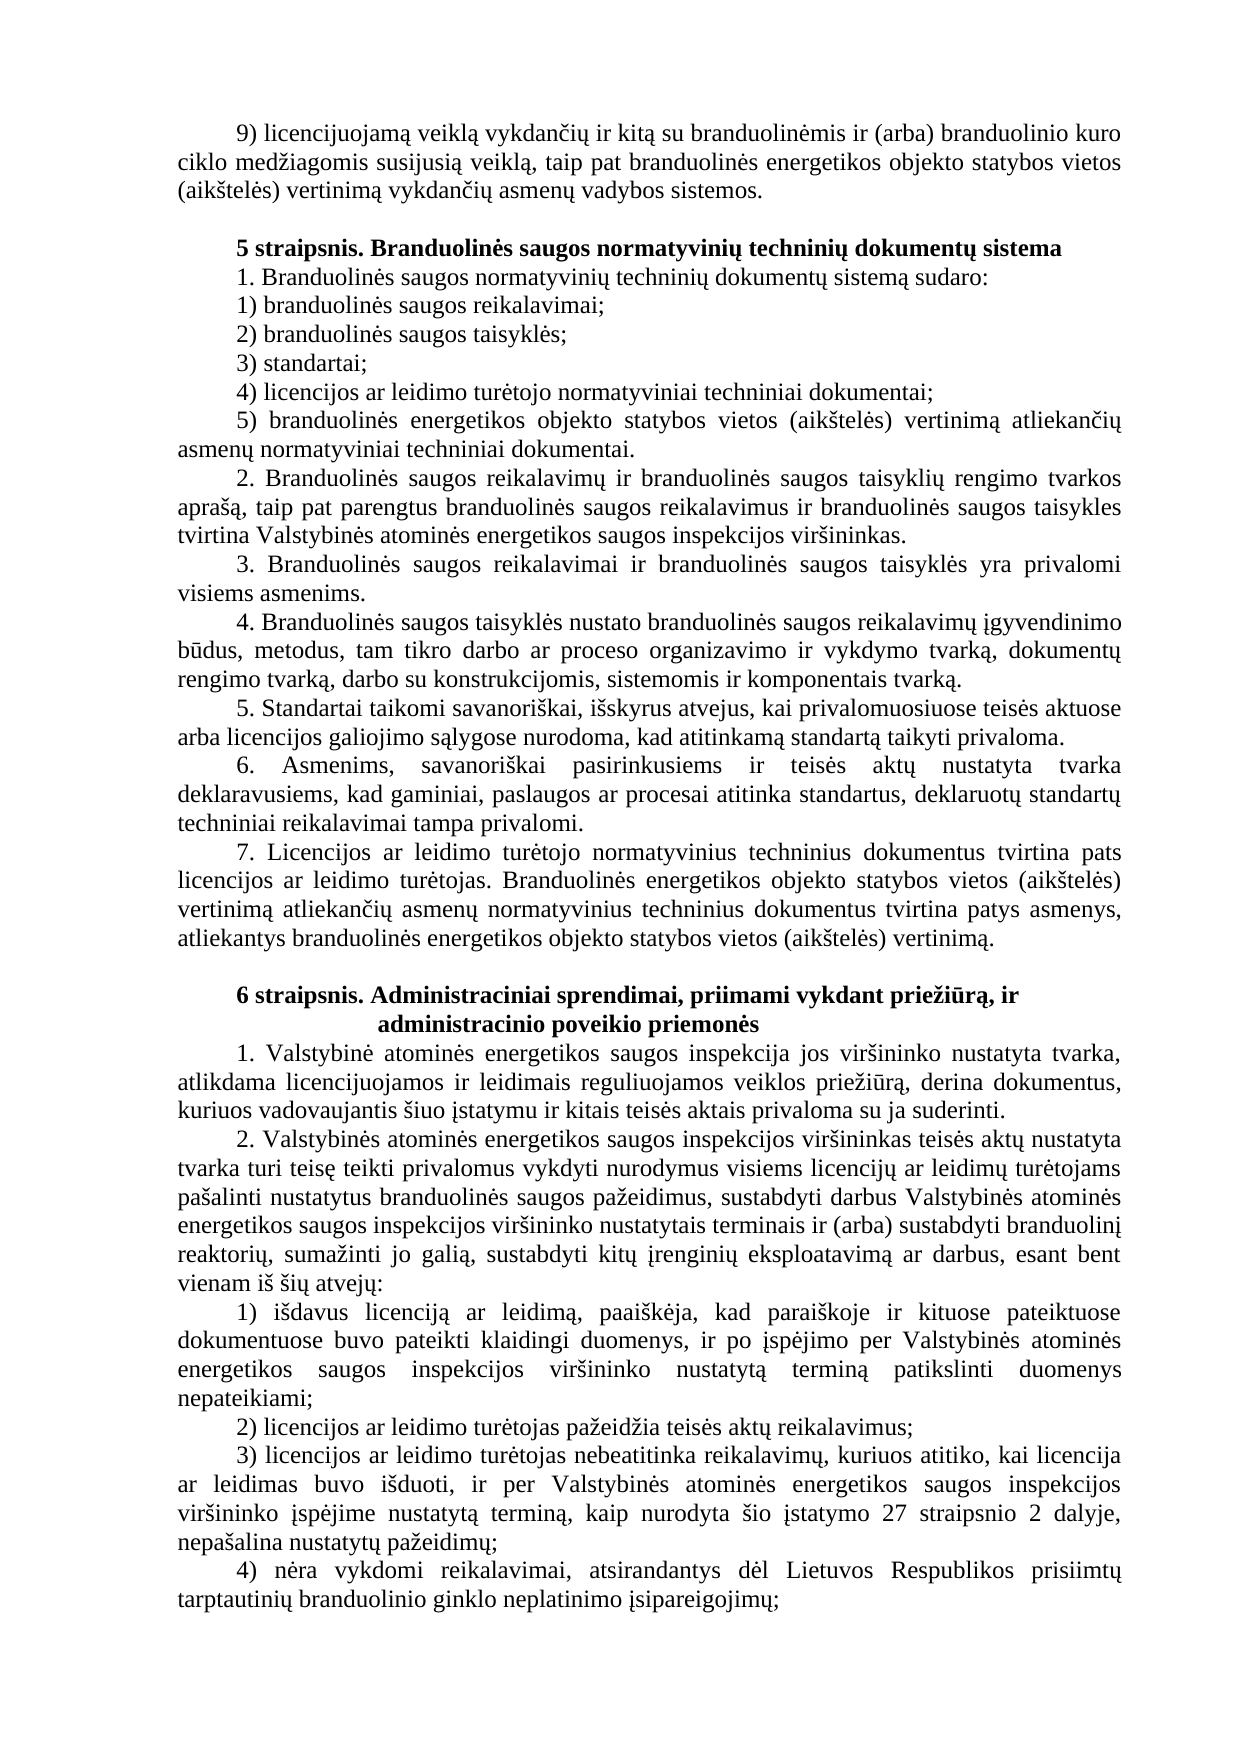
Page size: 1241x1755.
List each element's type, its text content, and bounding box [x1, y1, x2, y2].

text 5 straipsnis. Branduolinės saugos normatyvinių techninių dokumentų sistema [236, 233, 1122, 262]
text 2. Branduolinės saugos reikalavimų ir branduolinės saugos taisyklių rengimo tvarkos aprašą, taip pat parengtus branduolinės saugos reikalavimus ir branduolinės saugos taisykles tvirtina Valstybinės atominės energetikos saugos inspekcijos viršininkas. [177, 463, 1122, 549]
text 3) standartai; [177, 348, 1122, 377]
text 6 straipsnis. Administraciniai sprendimai, priimami vykdant priežiūrą, ir administracinio poveikio priemonės [236, 981, 1122, 1038]
text 4) licencijos ar leidimo turėtojo normatyviniai techniniai dokumentai; [177, 377, 1122, 406]
text 3. Branduolinės saugos reikalavimai ir branduolinės saugos taisyklės yra privalomi visiems asmenims. [177, 549, 1122, 607]
text 9) licencijuojamą veiklą vykdančių ir kitą su branduolinėmis ir (arba) branduolinio kuro ciklo medžiagomis susijusią veiklą, taip pat branduolinės energetikos objekto statybos vietos (aikštelės) vertinimą vykdančių asmenų vadybos sistemos. [177, 118, 1122, 204]
text 1. Valstybinė atominės energetikos saugos inspekcija jos viršininko nustatyta tvarka, atlikdama licencijuojamos ir leidimais reguliuojamos veiklos priežiūrą, derina dokumentus, kuriuos vadovaujantis šiuo įstatymu ir kitais teisės aktais privaloma su ja suderinti. [177, 1038, 1122, 1124]
text 4. Branduolinės saugos taisyklės nustato branduolinės saugos reikalavimų įgyvendinimo būdus, metodus, tam tikro darbo ar proceso organizavimo ir vykdymo tvarką, dokumentų rengimo tvarką, darbo su konstrukcijomis, sistemomis ir komponentais tvarką. [177, 607, 1122, 693]
text 2) licencijos ar leidimo turėtojas pažeidžia teisės aktų reikalavimus; [177, 1412, 1122, 1441]
text 5. Standartai taikomi savanoriškai, išskyrus atvejus, kai privalomuosiuose teisės aktuose arba licencijos galiojimo sąlygose nurodoma, kad atitinkamą standartą taikyti privaloma. [177, 693, 1122, 751]
text 6. Asmenims, savanoriškai pasirinkusiems ir teisės aktų nustatyta tvarka deklaravusiems, kad gaminiai, paslaugos ar procesai atitinka standartus, deklaruotų standartų techniniai reikalavimai tampa privalomi. [177, 751, 1122, 837]
text 5) branduolinės energetikos objekto statybos vietos (aikštelės) vertinimą atliekančių asmenų normatyviniai techniniai dokumentai. [177, 406, 1122, 463]
text 3) licencijos ar leidimo turėtojas nebeatitinka reikalavimų, kuriuos atitiko, kai licencija ar leidimas buvo išduoti, ir per Valstybinės atominės energetikos saugos inspekcijos viršininko įspėjime nustatytą terminą, kaip nurodyta šio įstatymo 27 straipsnio 2 dalyje, nepašalina nustatytų pažeidimų; [177, 1441, 1122, 1556]
text 7. Licencijos ar leidimo turėtojo normatyvinius techninius dokumentus tvirtina pats licencijos ar leidimo turėtojas. Branduolinės energetikos objekto statybos vietos (aikštelės) vertinimą atliekančių asmenų normatyvinius techninius dokumentus tvirtina patys asmenys, atliekantys branduolinės energetikos objekto statybos vietos (aikštelės) vertinimą. [177, 837, 1122, 952]
text 4) nėra vykdomi reikalavimai, atsirandantys dėl Lietuvos Respublikos prisiimtų tarptautinių branduolinio ginklo neplatinimo įsipareigojimų; [177, 1556, 1122, 1613]
text 1. Branduolinės saugos normatyvinių techninių dokumentų sistemą sudaro: [177, 262, 1122, 291]
text 1) išdavus licenciją ar leidimą, paaiškėja, kad paraiškoje ir kituose pateiktuose dokumentuose buvo pateikti klaidingi duomenys, ir po įspėjimo per Valstybinės atominės energetikos saugos inspekcijos viršininko nustatytą terminą patikslinti duomenys nepateikiami; [177, 1297, 1122, 1412]
text 1) branduolinės saugos reikalavimai; [177, 291, 1122, 319]
text 2) branduolinės saugos taisyklės; [177, 319, 1122, 348]
text 2. Valstybinės atominės energetikos saugos inspekcijos viršininkas teisės aktų nustatyta tvarka turi teisę teikti privalomus vykdyti nurodymus visiems licencijų ar leidimų turėtojams pašalinti nustatytus branduolinės saugos pažeidimus, sustabdyti darbus Valstybinės atominės energetikos saugos inspekcijos viršininko nustatytais terminais ir (arba) sustabdyti branduolinį reaktorių, sumažinti jo galią, sustabdyti kitų įrenginių eksploatavimą ar darbus, esant bent vienam iš šių atvejų: [177, 1124, 1122, 1297]
